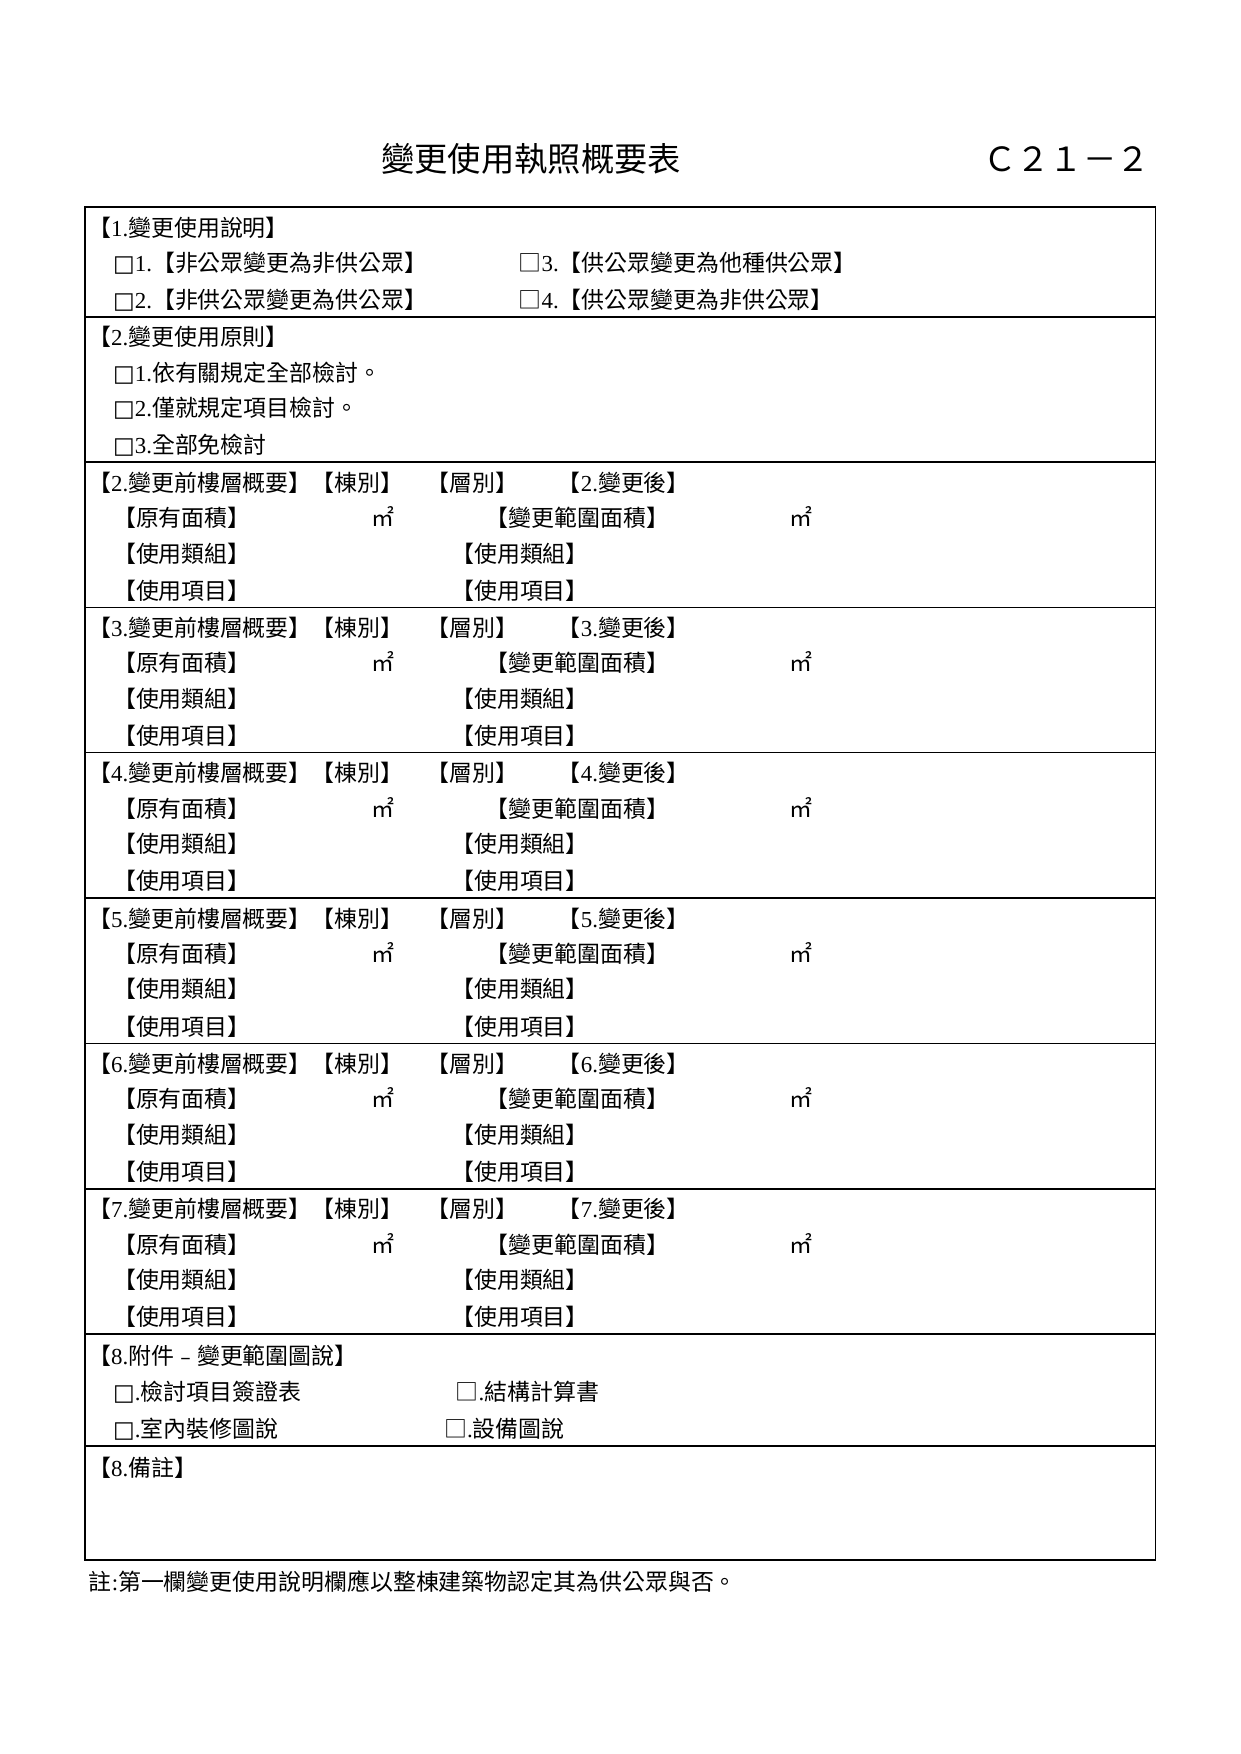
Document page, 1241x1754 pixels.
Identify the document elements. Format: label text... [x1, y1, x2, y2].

table_cell 【1.變更使用說明】 □1.【非公眾變更為非供公眾】 □3.【供公眾變更為他種供公眾】 □2.【非供公眾變更為供公眾】 □4.【供公眾變更為非供公眾】 [86, 208, 1155, 316]
table_cell 【2.變更使用原則】 □1.依有關規定全部檢討。 □2.僅就規定項目檢討。 □3.全部免檢討 [86, 318, 1155, 461]
table_cell 【3.變更前樓層概要】【棟別】 【層別】 【3.變更後】 【原有面積】 ㎡ 【變更範圍面積】 ㎡ 【使用類組】 【使用類組】 【使用項目】 【使用項目】 [86, 608, 1155, 752]
table_cell 【6.變更前樓層概要】【棟別】 【層別】 【6.變更後】 【原有面積】 ㎡ 【變更範圍面積】 ㎡ 【使用類組】 【使用類組】 【使用項目】 【使用項目】 [86, 1044, 1155, 1188]
table_cell 【5.變更前樓層概要】【棟別】 【層別】 【5.變更後】 【原有面積】 ㎡ 【變更範圍面積】 ㎡ 【使用類組】 【使用類組】 【使用項目】 【使用項目】 [86, 899, 1155, 1042]
table_cell 【7.變更前樓層概要】【棟別】 【層別】 【7.變更後】 【原有面積】 ㎡ 【變更範圍面積】 ㎡ 【使用類組】 【使用類組】 【使用項目】 【使用項目】 [86, 1190, 1155, 1333]
table_cell 【2.變更前樓層概要】【棟別】 【層別】 【2.變更後】 【原有面積】 ㎡ 【變更範圍面積】 ㎡ 【使用類組】 【使用類組】 【使用項目】 【使用項目】 [86, 463, 1155, 607]
table_header Ｃ２１－２ [977, 133, 1155, 206]
table_cell 【8.附件﹣變更範圍圖說】 □.檢討項目簽證表 □.結構計算書 □.室內裝修圖說 □.設備圖說 [86, 1335, 1155, 1445]
text 註:第一欄變更使用說明欄應以整棟建築物認定其為供公眾與否。 [89, 1561, 1152, 1598]
table_cell 【8.備註】 [86, 1447, 1155, 1559]
table_header 變更使用執照概要表 [85, 133, 977, 206]
table_cell 【4.變更前樓層概要】【棟別】 【層別】 【4.變更後】 【原有面積】 ㎡ 【變更範圍面積】 ㎡ 【使用類組】 【使用類組】 【使用項目】 【使用項目】 [86, 753, 1155, 897]
